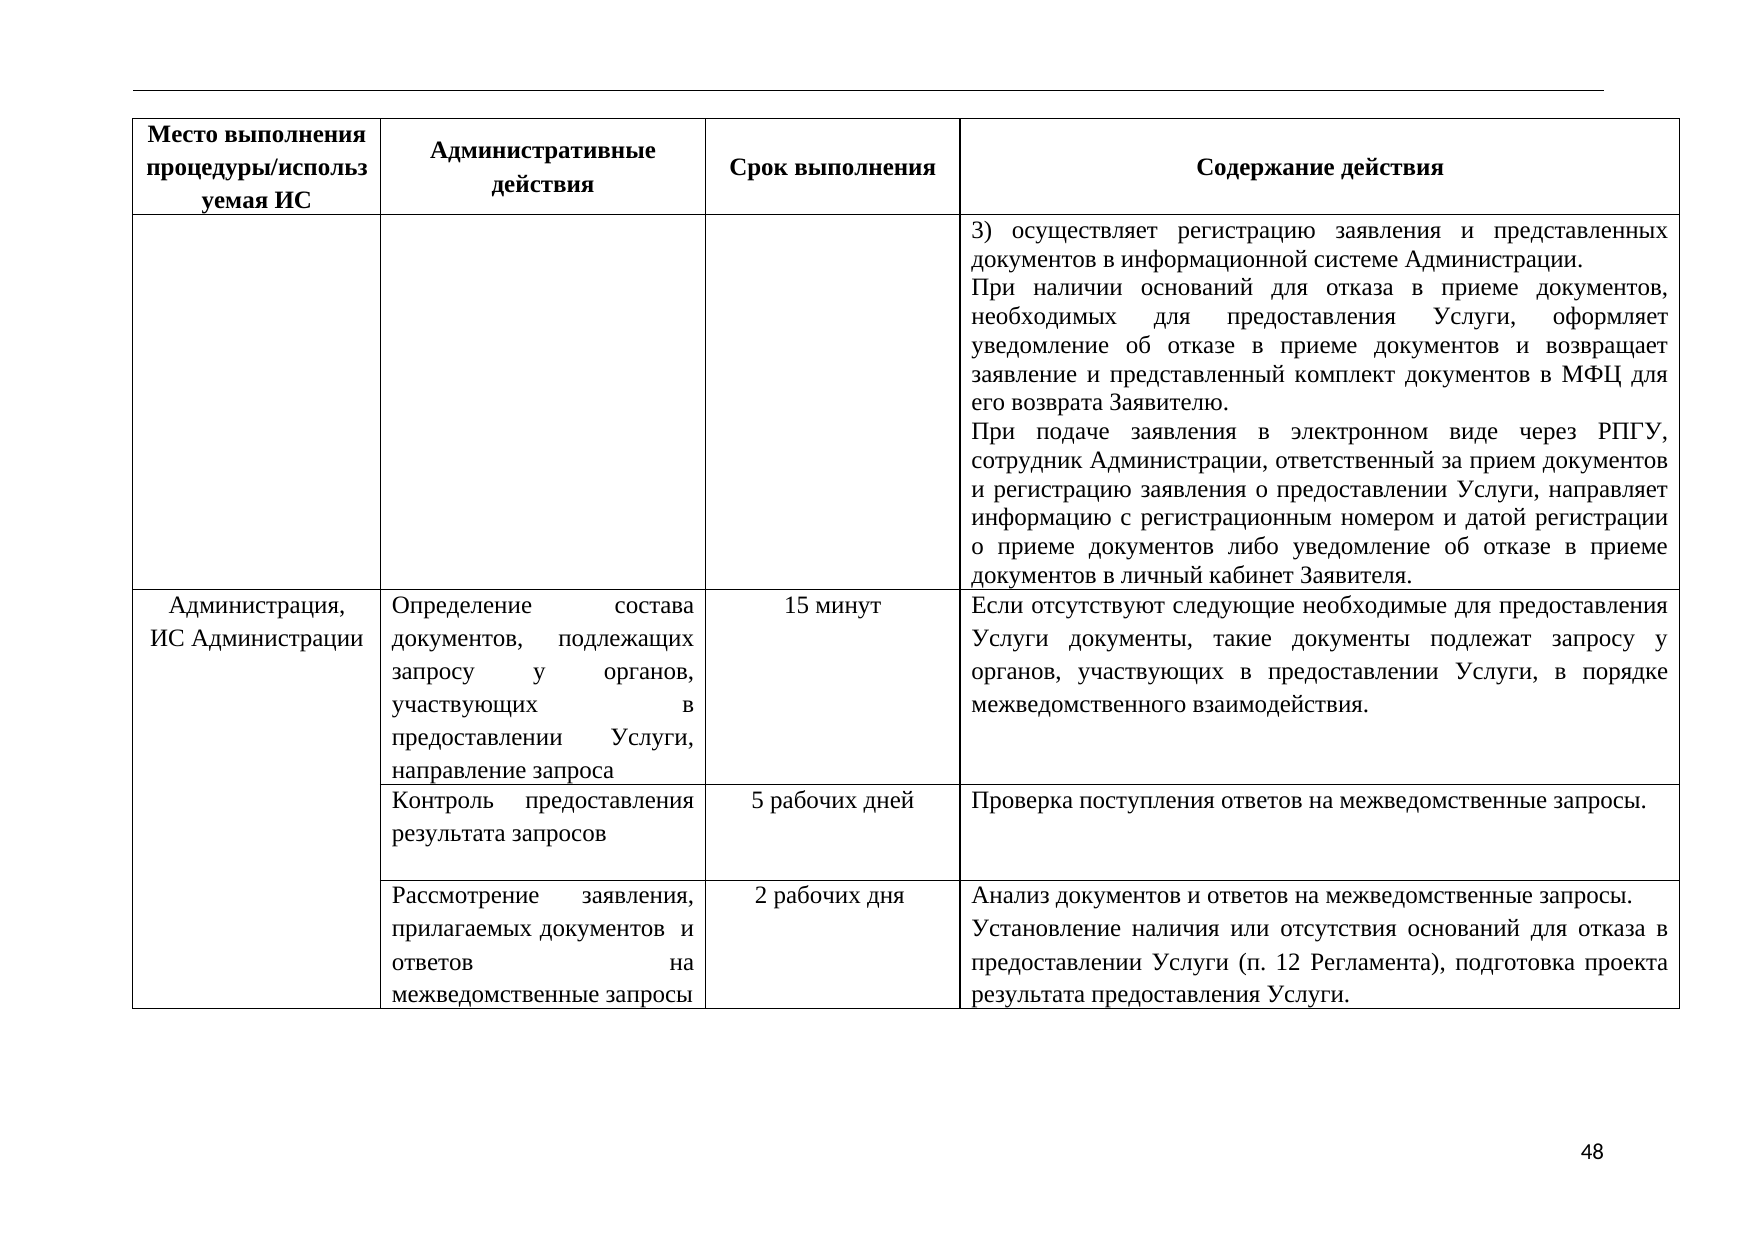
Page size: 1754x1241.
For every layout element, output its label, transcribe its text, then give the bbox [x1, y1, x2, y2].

table_cell Определение состава документов, подлежащих запросу у органов, участвующих в предоставлении Услуги, направление запроса [381, 590, 705, 784]
table_header Содержание действия [961, 119, 1679, 214]
table_cell Рассмотрение заявления, прилагаемых документов и ответов на межведомственные запросы [381, 881, 705, 1008]
table_cell [706, 215, 959, 589]
table_header Срок выполнения [706, 119, 959, 214]
table_cell [381, 215, 705, 589]
table_header Административные действия [381, 119, 705, 214]
table_cell 2 рабочих дня [706, 881, 959, 1008]
table_cell 15 минут [706, 590, 959, 784]
table_cell Анализ документов и ответов на межведомственные запросы. Установление наличия или отсутствия оснований для отказа в предоставлении Услуги (п. 12 Регламента), подготовка проекта результата предоставления Услуги. [961, 881, 1679, 1008]
table_cell Проверка поступления ответов на межведомственные запросы. [961, 785, 1679, 879]
table_cell 3) осуществляет регистрацию заявления и представленных документов в информационной системе Администрации. При наличии оснований для отказа в приеме документов, необходимых для предоставления Услуги, оформляет уведомление об отказе в приеме документов и возвращает заявление и представленный комплект документов в МФЦ для его возврата Заявителю. При подаче заявления в электронном виде через РПГУ, сотрудник Администрации, ответственный за прием документов и регистрацию заявления о предоставлении Услуги, направляет информацию с регистрационным номером и датой регистрации о приеме документов либо уведомление об отказе в приеме документов в личный кабинет Заявителя. [961, 215, 1679, 589]
table_cell Если отсутствуют следующие необходимые для предоставления Услуги документы, такие документы подлежат запросу у органов, участвующих в предоставлении Услуги, в порядке межведомственного взаимодействия. [961, 590, 1679, 784]
table_header Место выполнения процедуры/используемая ИС [133, 119, 380, 214]
table_cell Контроль предоставления результата запросов [381, 785, 705, 879]
table_cell Администрация, ИС Администрации [133, 590, 380, 1008]
table_cell [133, 215, 380, 589]
table_cell 5 рабочих дней [706, 785, 959, 879]
